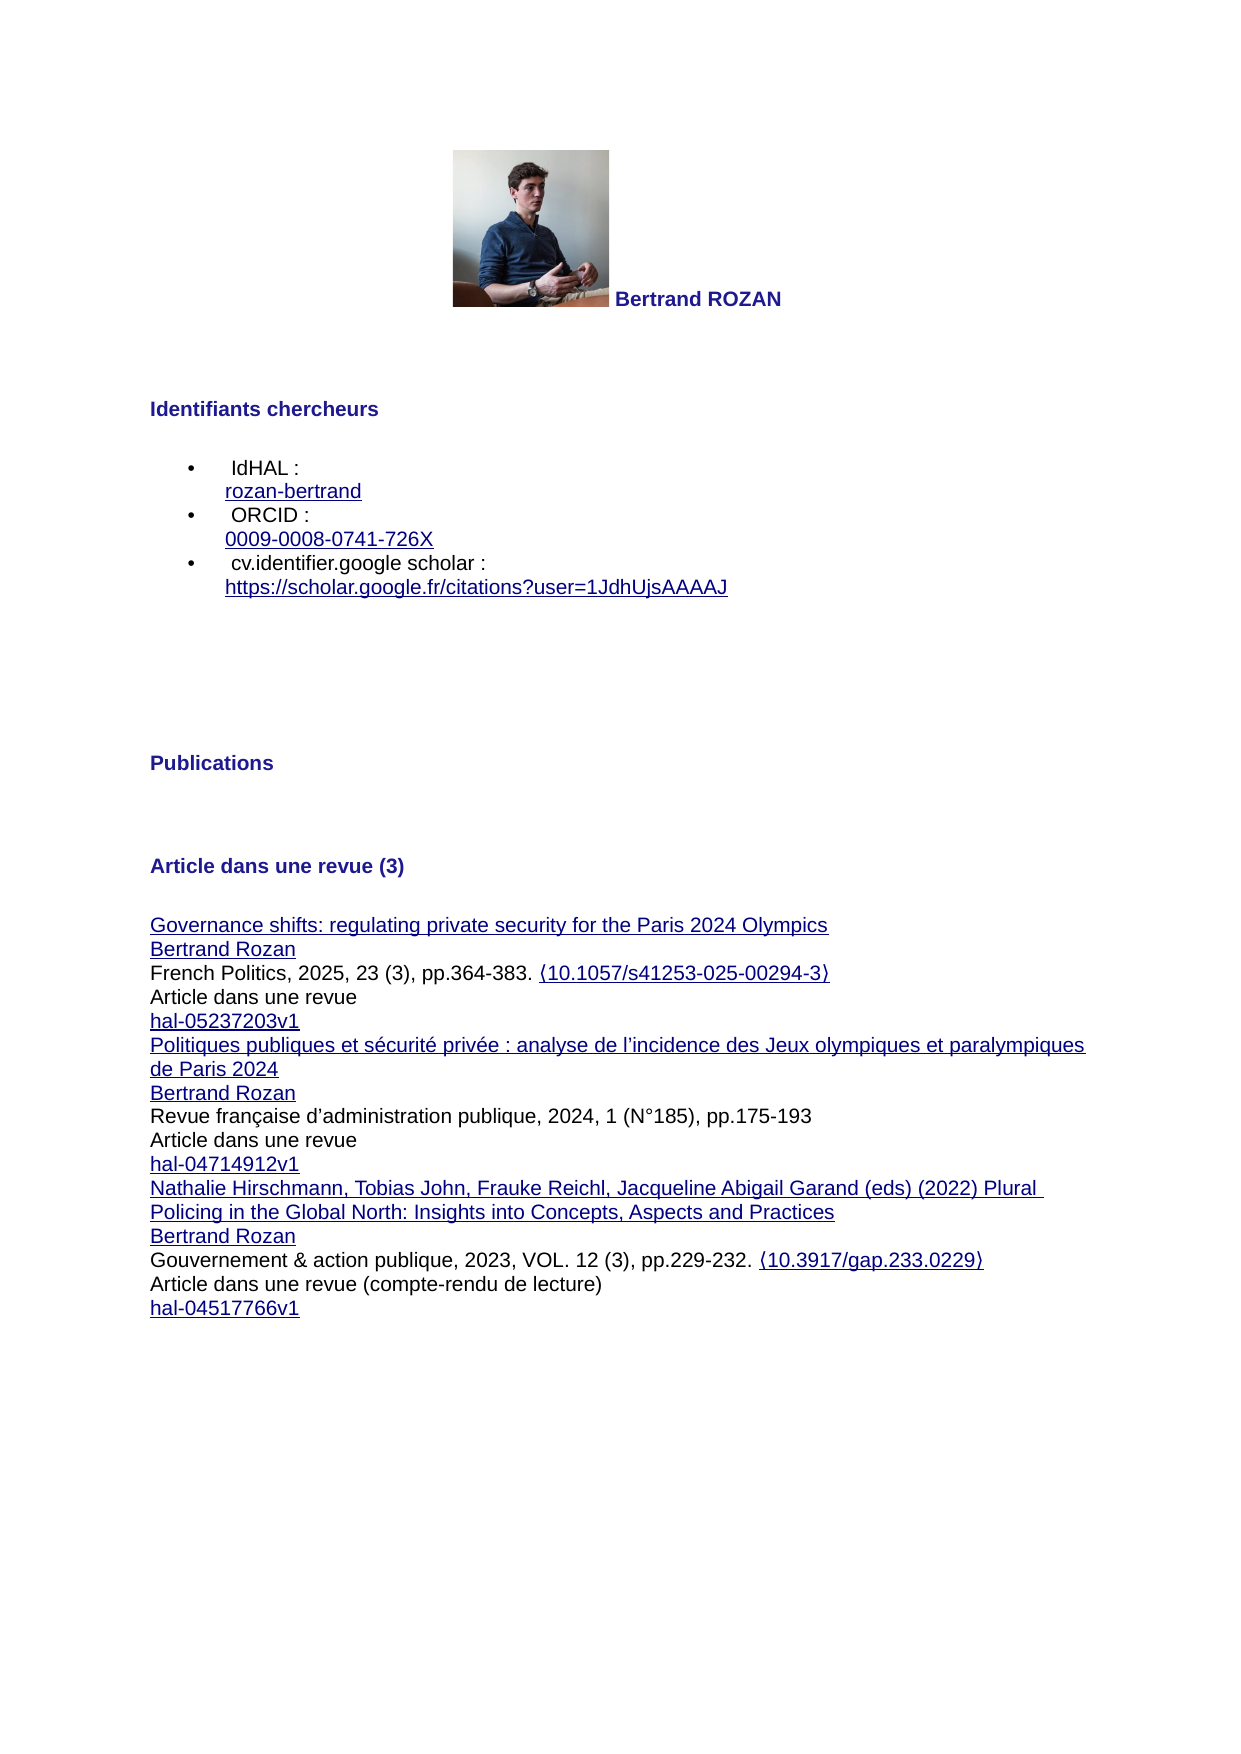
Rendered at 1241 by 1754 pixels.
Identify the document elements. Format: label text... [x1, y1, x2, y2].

table_header Governance shifts: regulating private security for the Paris 2024 Olympics Bertrand Rozan French Politics, 2025, 23 (3), pp.364-383. ⟨10.1057/s41253-025-00294-3⟩ Article dans une revue hal-05237203v1 [150, 913, 1090, 1032]
picture [452, 150, 610, 307]
list cv.identifier.google scholar : [187, 551, 1090, 575]
list rozan-bertrand [187, 479, 1090, 503]
subtitle Article dans une revue (3) [150, 854, 1090, 878]
subtitle Bertrand ROZAN [150, 150, 1090, 311]
list IdHAL : [187, 455, 1090, 479]
list ORCID : [187, 503, 1090, 527]
list 0009-0008-0741-726X [187, 527, 1090, 551]
subtitle Publications [150, 751, 1090, 775]
table_cell Politiques publiques et sécurité privée : analyse de l’incidence des Jeux olympiques et paralympiques de Paris 2024 Bertrand Rozan Revue française d’administration publique, 2024, 1 (N°185), pp.175-193 Article dans une revue hal-04714912v1 [150, 1033, 1090, 1176]
table_cell Nathalie Hirschmann, Tobias John, Frauke Reichl, Jacqueline Abigail Garand (eds) (2022) Plural Policing in the Global North: Insights into Concepts, Aspects and Practices Bertrand Rozan Gouvernement & action publique, 2023, VOL. 12 (3), pp.229-232. ⟨10.3917/gap.233.0229⟩ Article dans une revue (compte-rendu de lecture) hal-04517766v1 [150, 1176, 1090, 1320]
subtitle Identifiants chercheurs [150, 397, 1090, 421]
list https://scholar.google.fr/citations?user=1JdhUjsAAAAJ [187, 575, 1090, 599]
